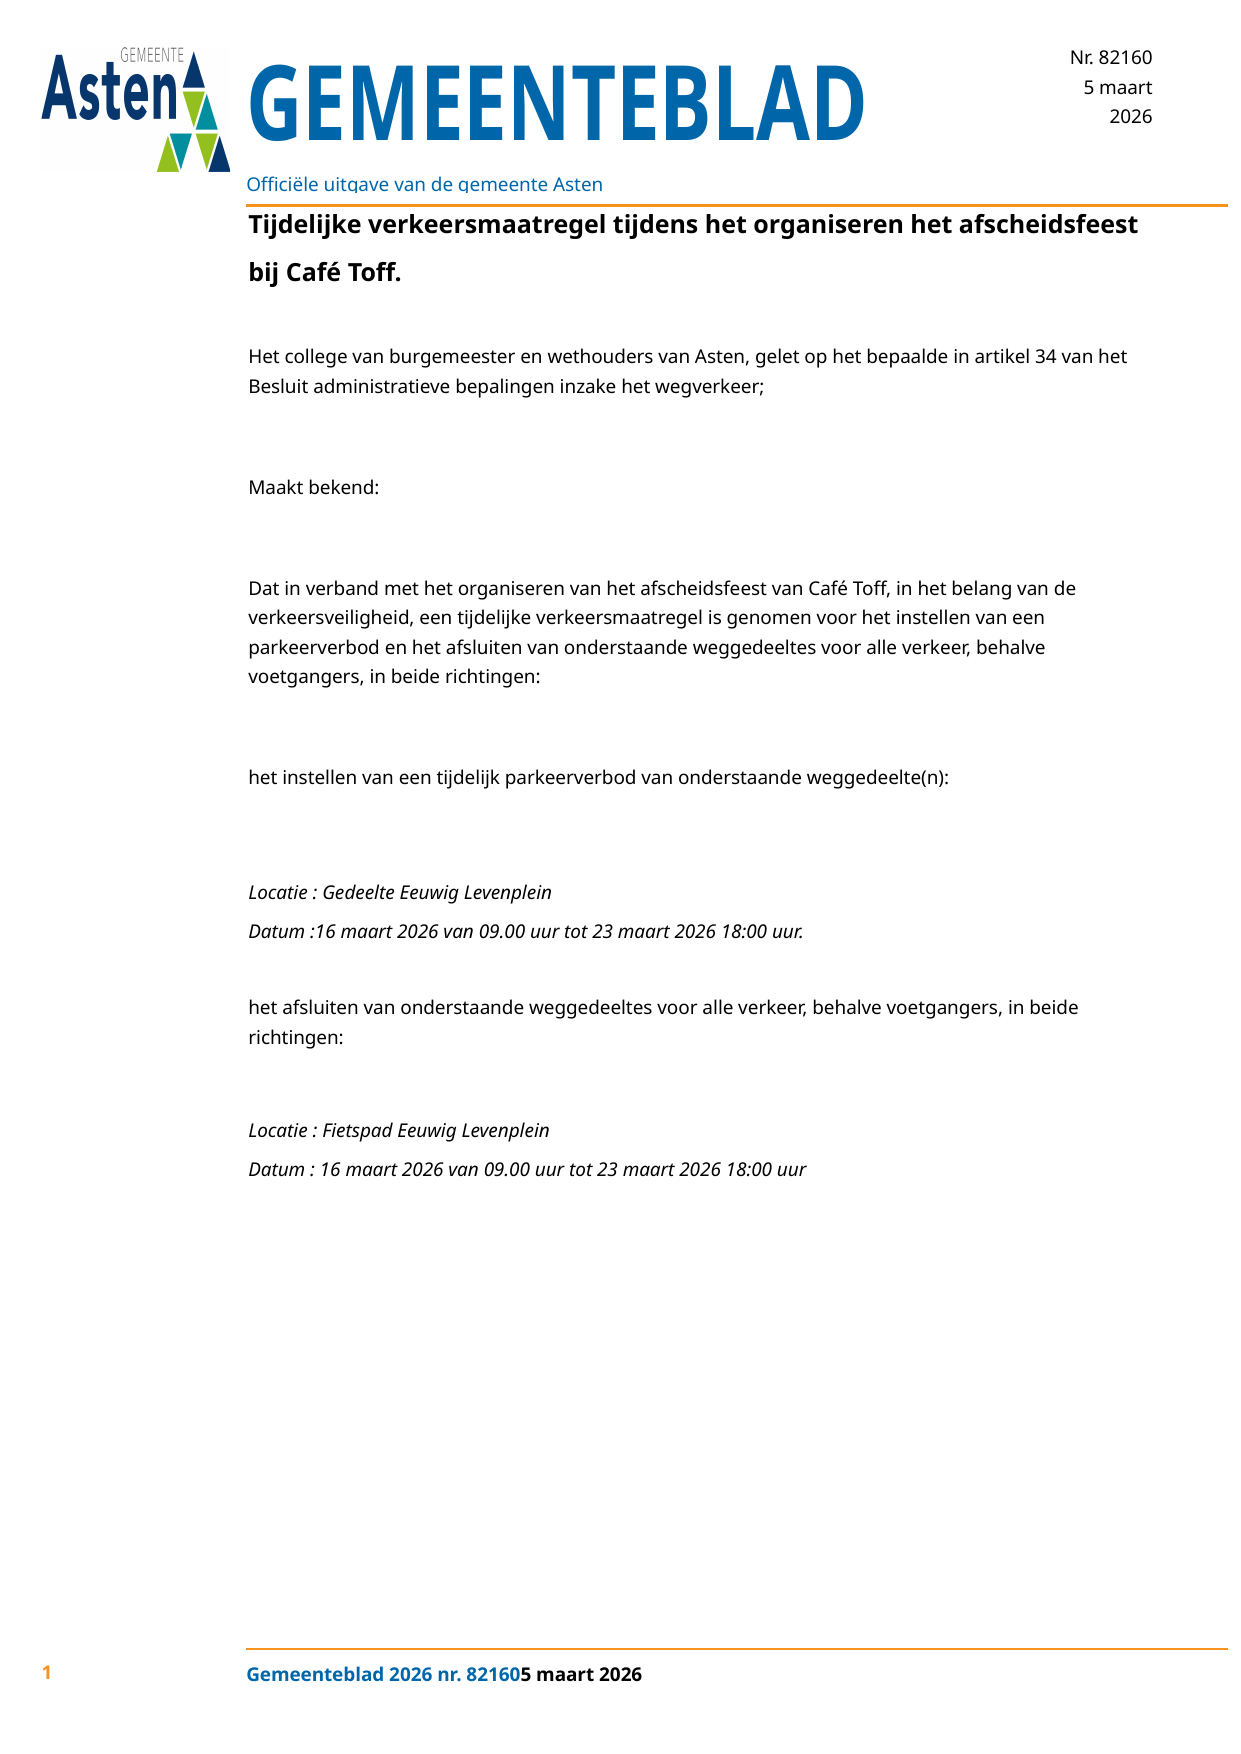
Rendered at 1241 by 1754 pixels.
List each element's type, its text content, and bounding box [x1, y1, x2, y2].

picture [41, 47, 231, 172]
text Locatie : Fietspad Eeuwig Levenplein [248, 1117, 1152, 1143]
text het afsluiten van onderstaande weggedeeltes voor alle verkeer, behalve voetgangers, in beide richtingen: [248, 994, 1152, 1049]
text het instellen van een tijdelijk parkeerverbod van onderstaande weggedeelte(n): [248, 764, 1152, 790]
text Tijdelijke verkeersmaatregel tijdens het organiseren het afscheidsfeest bij Café Toff. [248, 207, 1152, 288]
text Dat in verband met het organiseren van het afscheidsfeest van Café Toff, in het belang van de verkeersveiligheid, een tijdelijke verkeersmaatregel is genomen voor het instellen van een parkeerverbod en het afsluiten van onderstaande weggedeeltes voor alle verkeer, behalve voetgangers, in beide richtingen: [248, 575, 1152, 689]
text Maakt bekend: [248, 474, 1152, 500]
text Locatie : Gedeelte Eeuwig Levenplein [248, 879, 1152, 904]
text Datum : 16 maart 2026 van 09.00 uur tot 23 maart 2026 18:00 uur [248, 1157, 1152, 1182]
text Het college van burgemeester en wethouders van Asten, gelet op het bepaalde in artikel 34 van het Besluit administratieve bepalingen inzake het wegverkeer; [248, 344, 1152, 399]
text Datum :16 maart 2026 van 09.00 uur tot 23 maart 2026 18:00 uur. [248, 918, 1152, 944]
